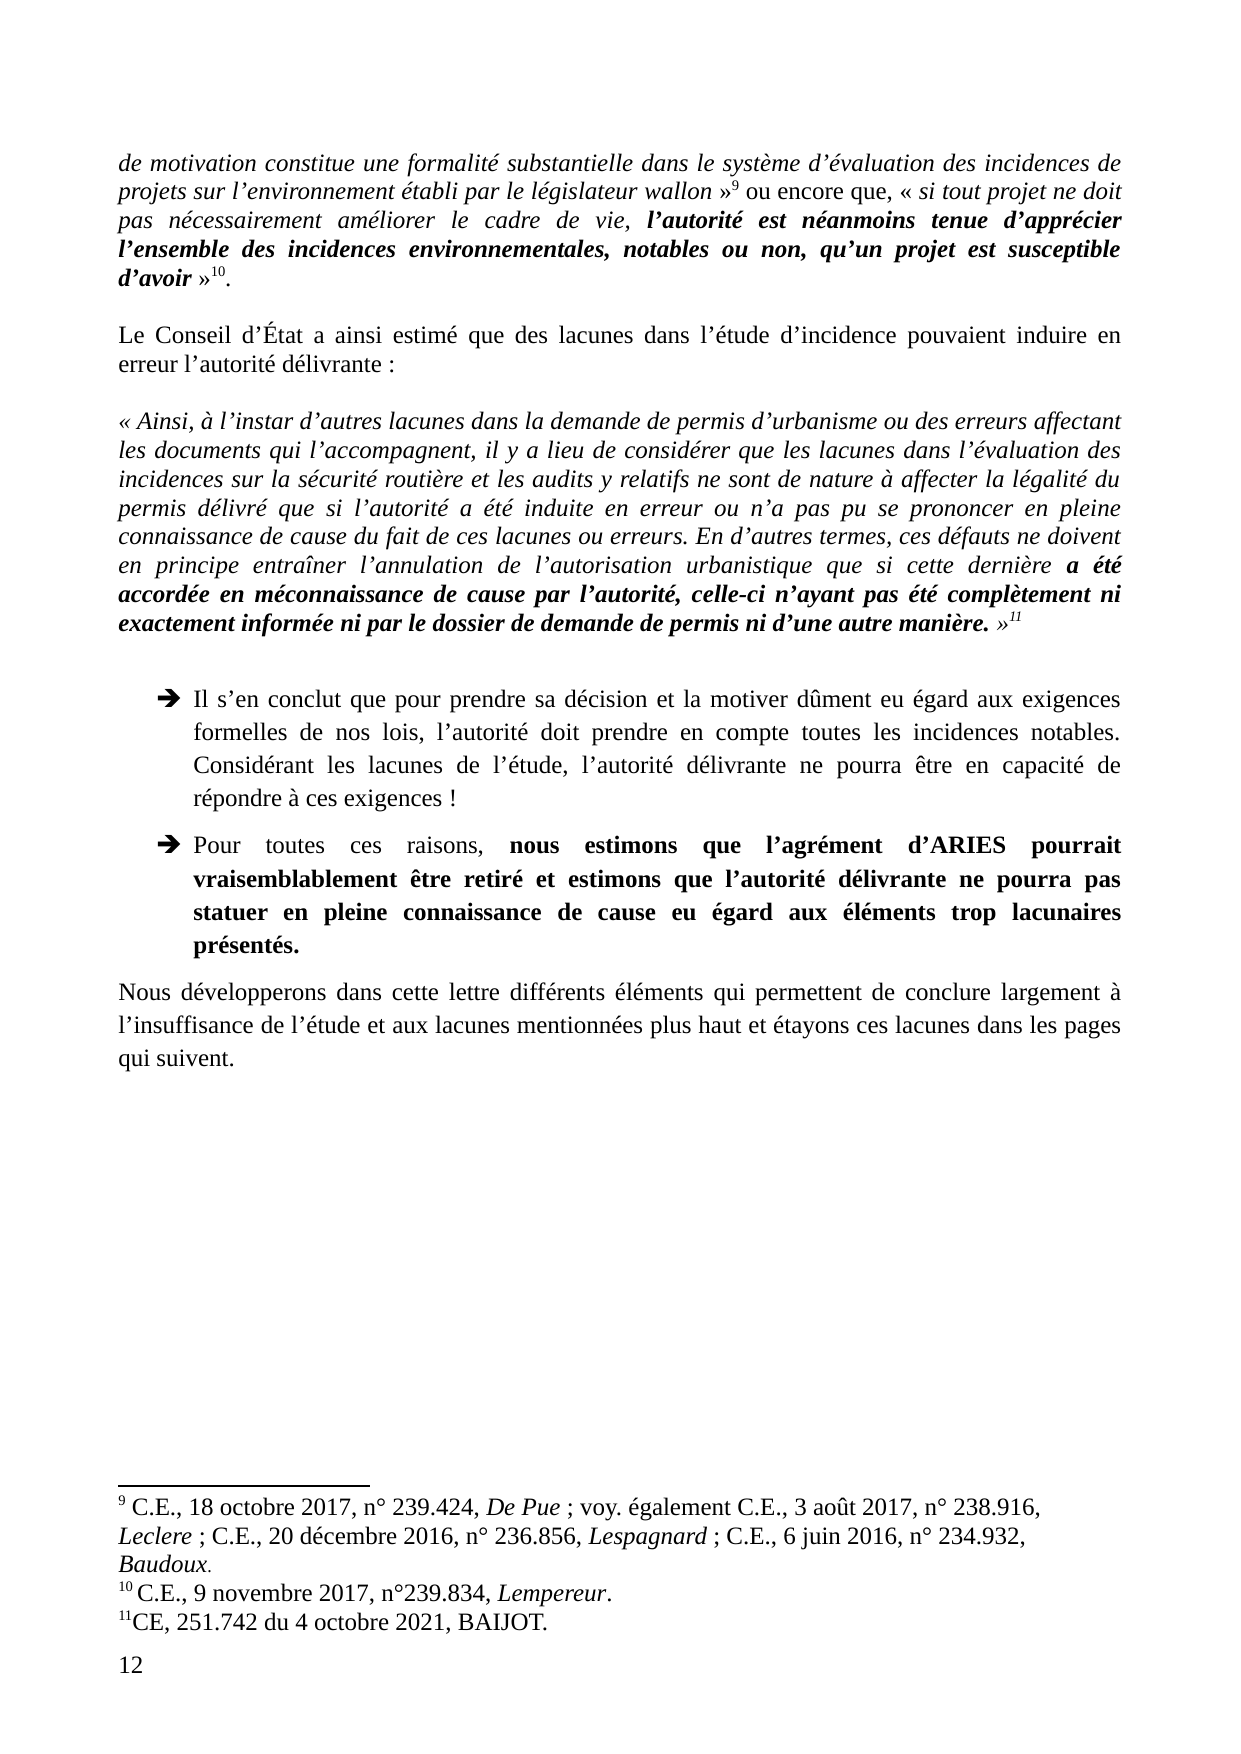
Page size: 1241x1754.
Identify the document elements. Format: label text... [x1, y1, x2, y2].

text « Ainsi, à l’instar d’autres lacunes dans la demande de permis d’urbanisme ou des erreurs affectant les documents qui l’accompagnent, il y a lieu de considérer que les lacunes dans l’évaluation des incidences sur la sécurité routière et les audits y relatifs ne sont de nature à affecter la légalité du permis délivré que si l’autorité a été induite en erreur ou n’a pas pu se prononcer en pleine connaissance de cause du fait de ces lacunes ou erreurs. En d’autres termes, ces défauts ne doivent en principe entraîner l’annulation de l’autorisation urbanistique que si cette dernière a été accordée en méconnaissance de cause par l’autorité, celle-ci n’ayant pas été complètement ni exactement informée ni par le dossier de demande de permis ni d’une autre manière. » [118, 406, 1122, 636]
text de motivation constitue une formalité substantielle dans le système d’évaluation des incidences de projets sur l’environnement établi par le législateur wallon » ou encore que, « si tout projet ne doit pas nécessairement améliorer le cadre de vie, l’autorité est néanmoins tenue d’apprécier l’ensemble des incidences environnementales, notables ou non, qu’un projet est susceptible d’avoir ». [118, 148, 1122, 291]
text CE, 251.742 du 4 octobre 2021, BAIJOT. [118, 1607, 1122, 1636]
list Il s’en conclut que pour prendre sa décision et la motiver dûment eu égard aux exigences formelles de nos lois, l’autorité doit prendre en compte toutes les incidences notables. Considérant les lacunes de l’étude, l’autorité délivrante ne pourra être en capacité de répondre à ces exigences ! [156, 684, 1122, 812]
text Le Conseil d’État a ainsi estimé que des lacunes dans l’étude d’incidence pouvaient induire en erreur l’autorité délivrante : [118, 320, 1122, 378]
text C.E., 9 novembre 2017, n°239.834, Lempereur. [118, 1578, 1122, 1607]
text C.E., 18 octobre 2017, n° 239.424, De Pue ; voy. également C.E., 3 août 2017, n° 238.916, Leclere ; C.E., 20 décembre 2016, n° 236.856, Lespagnard ; C.E., 6 juin 2016, n° 234.932, Baudoux. [118, 1492, 1122, 1578]
text Nous développerons dans cette lettre différents éléments qui permettent de conclure largement à l’insuffisance de l’étude et aux lacunes mentionnées plus haut et étayons ces lacunes dans les pages qui suivent. [118, 977, 1122, 1072]
list Pour toutes ces raisons, nous estimons que l’agrément d’ARIES pourrait vraisemblablement être retiré et estimons que l’autorité délivrante ne pourra pas statuer en pleine connaissance de cause eu égard aux éléments trop lacunaires présentés. [156, 831, 1122, 958]
